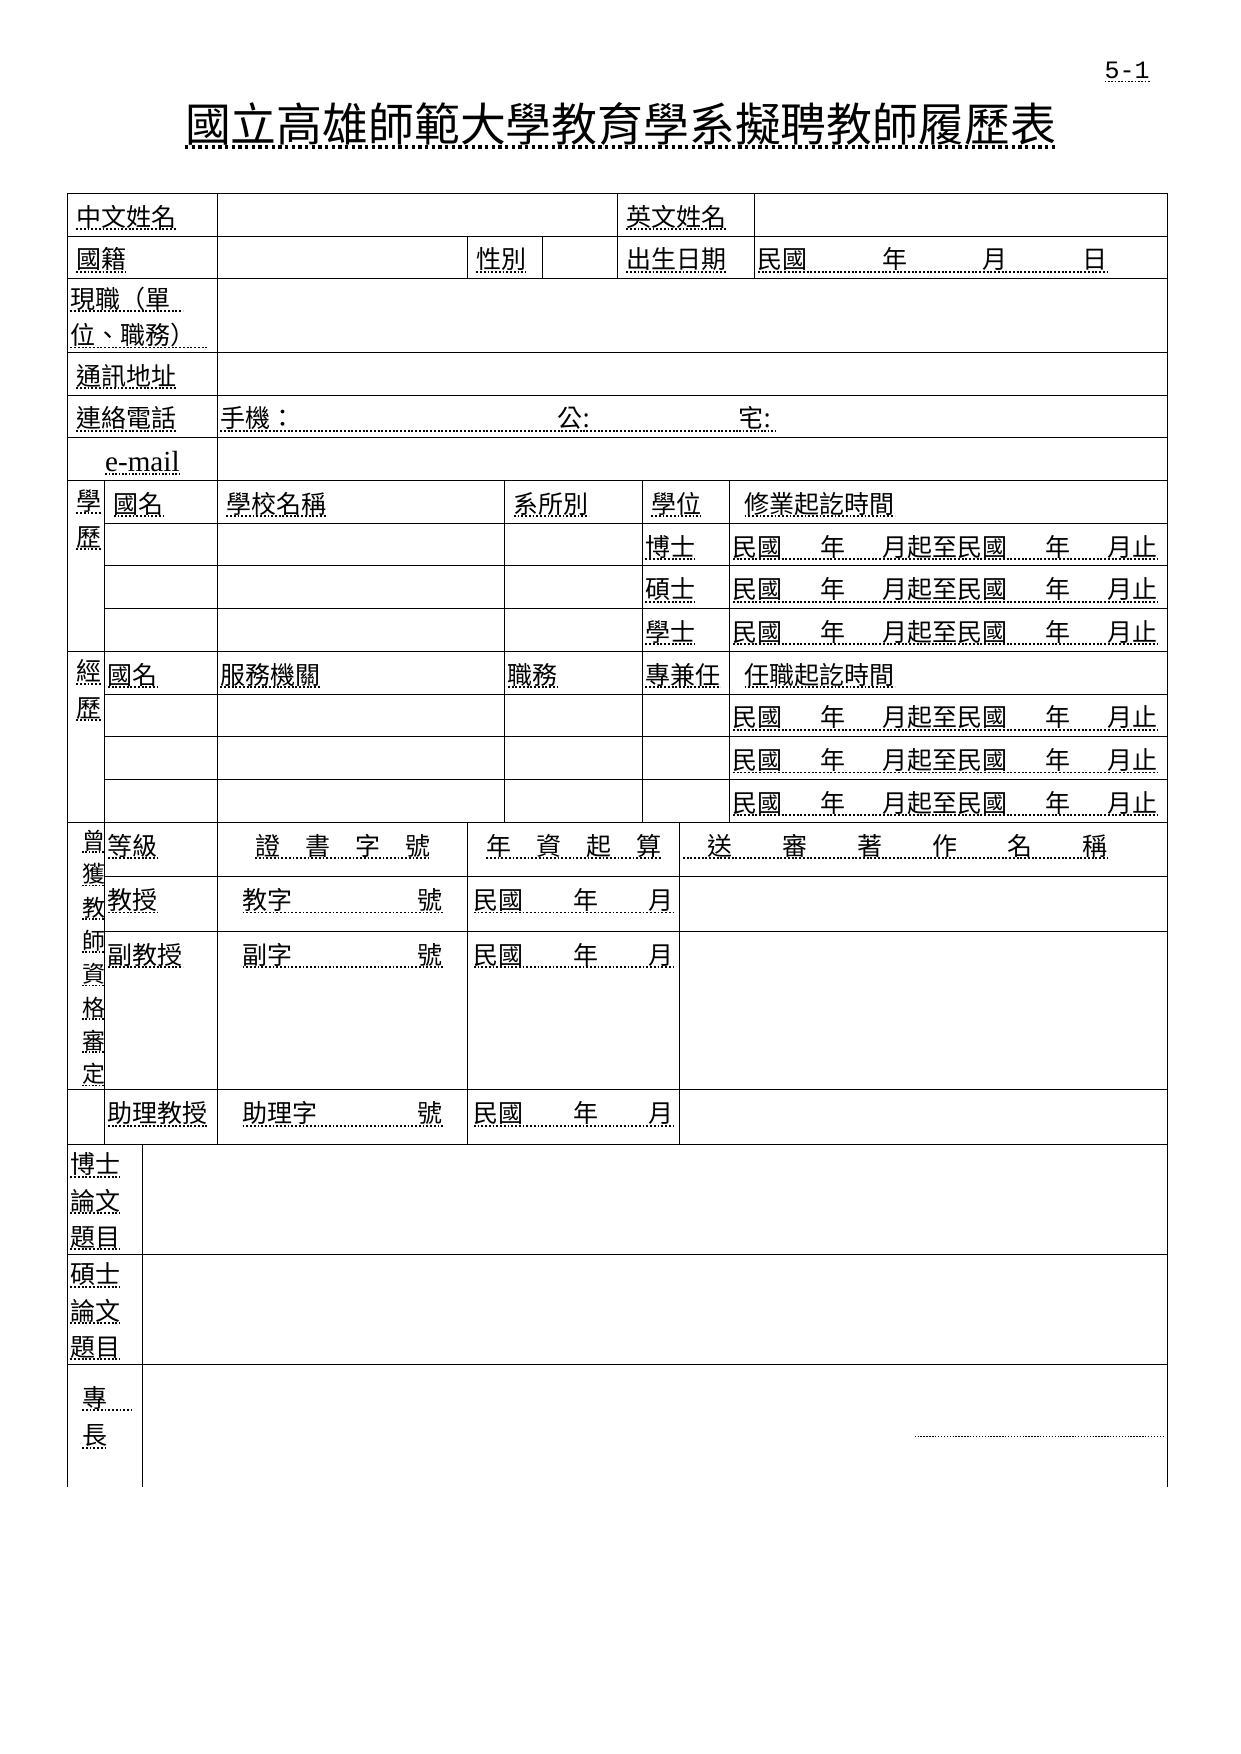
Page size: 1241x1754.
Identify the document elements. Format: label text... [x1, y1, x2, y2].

table_cell [218, 353, 1167, 394]
table_cell [505, 780, 642, 822]
table_cell 助理字 號 [218, 1090, 467, 1144]
table_cell 經歷 [68, 652, 104, 822]
table_cell 出生日期 [618, 237, 754, 278]
table_cell [105, 695, 217, 736]
table_cell 連絡電話 [68, 396, 217, 437]
table_cell 博士論文題目 [68, 1145, 142, 1254]
table_cell [218, 438, 522, 480]
table_cell 年 資 起 算 [468, 823, 679, 876]
table_cell 國名 [105, 652, 217, 693]
table_cell 專 長 [68, 1365, 142, 1487]
table_cell [68, 1090, 104, 1144]
table_cell 送 審 著 作 名 稱 [680, 823, 1167, 876]
table_cell [505, 695, 642, 736]
table_cell [105, 780, 217, 822]
table_cell 副字 號 [218, 932, 467, 1089]
table_cell 教字 號 [218, 877, 467, 931]
table_cell 民國 年 月 [468, 932, 679, 1089]
table_cell 民國 年 月 [468, 1090, 679, 1144]
table_cell 學位 [643, 481, 729, 523]
table_cell [143, 1365, 1167, 1487]
table_cell 學校名稱 [218, 481, 504, 523]
table_cell 國名 [105, 481, 217, 523]
table_cell 修業起訖時間 [730, 481, 1167, 523]
table_cell 碩士 [643, 566, 729, 608]
table_cell [218, 780, 504, 822]
table_cell [218, 237, 467, 278]
table_cell 民國 年 月起至民國 年 月止 [730, 737, 1167, 779]
text 國立高雄師範大學教育學系擬聘教師履歷表 [77, 41, 1189, 155]
table_cell 教授 [105, 877, 217, 931]
table_cell 性別 [468, 237, 542, 278]
table_cell 現職（單 位、職務） [68, 279, 217, 352]
table_cell 曾獲教師資格審定 [68, 823, 104, 1089]
table_cell [505, 609, 642, 651]
table_cell [105, 524, 217, 565]
table_cell 民國 年 月 日 [755, 237, 1167, 278]
table_cell [218, 566, 504, 608]
table_cell 服務機關 [218, 652, 504, 693]
table_cell 等級 [105, 823, 217, 876]
table_header [755, 194, 1167, 236]
table_cell [680, 877, 1167, 931]
table_cell 民國 年 月 [468, 877, 679, 931]
table_cell 專兼任 [643, 652, 729, 693]
table_cell [680, 932, 1167, 1089]
table_cell [643, 780, 729, 822]
table_cell 通訊地址 [68, 353, 217, 394]
table_cell 民國 年 月起至民國 年 月止 [730, 780, 1167, 822]
table_cell 副教授 [105, 932, 217, 1089]
table_cell [143, 1255, 1167, 1363]
table_cell [742, 438, 1167, 480]
table_cell e-mail [68, 438, 217, 480]
table_cell 職務 [505, 652, 642, 693]
table_cell 民國 年 月起至民國 年 月止 [730, 609, 1167, 651]
table_cell [643, 695, 729, 736]
table_cell [505, 737, 642, 779]
table_cell [680, 1090, 1167, 1144]
table_cell [143, 1145, 1167, 1254]
table_cell [218, 737, 504, 779]
table_cell 證 書 字 號 [218, 823, 467, 876]
table_cell [505, 524, 642, 565]
table_cell [522, 438, 742, 480]
table_cell [105, 737, 217, 779]
table_cell [218, 609, 504, 651]
table_cell 手機： 公: 宅: [218, 396, 1167, 437]
table_cell [218, 695, 504, 736]
table_cell 學士 [643, 609, 729, 651]
table_cell 國籍 [68, 237, 217, 278]
table_header 英文姓名 [618, 194, 754, 236]
text 5-1 [1104, 48, 1174, 86]
table_cell 碩士論文題目 [68, 1255, 142, 1363]
table_cell 任職起訖時間 [730, 652, 1167, 693]
table_cell [543, 237, 617, 278]
table_cell [218, 279, 1167, 352]
table_cell 助理教授 [105, 1090, 217, 1144]
table_cell 博士 [643, 524, 729, 565]
table_header [218, 194, 617, 236]
table_cell [105, 609, 217, 651]
table_cell 民國 年 月起至民國 年 月止 [730, 695, 1167, 736]
table_cell [505, 566, 642, 608]
table_cell 系所別 [505, 481, 642, 523]
table_cell [105, 566, 217, 608]
table_cell 民國 年 月起至民國 年 月止 [730, 524, 1167, 565]
table_cell 民國 年 月起至民國 年 月止 [730, 566, 1167, 608]
table_cell 學歷 [68, 481, 104, 651]
table_cell [218, 524, 504, 565]
table_header 中文姓名 [68, 194, 217, 236]
table_cell [643, 737, 729, 779]
